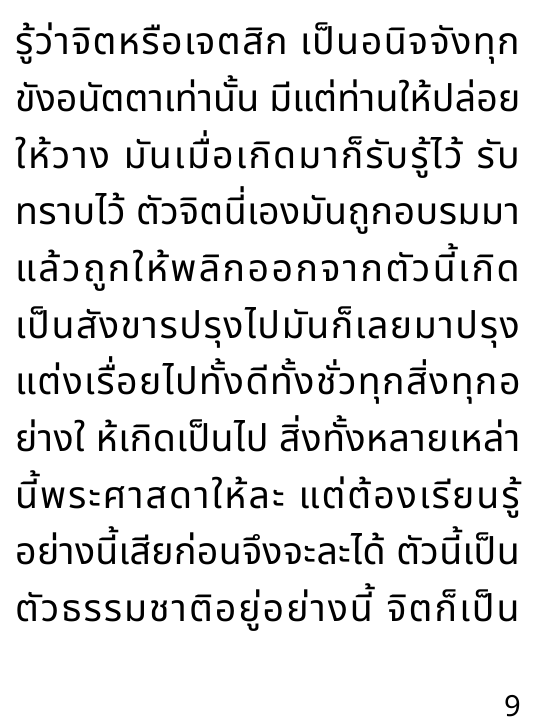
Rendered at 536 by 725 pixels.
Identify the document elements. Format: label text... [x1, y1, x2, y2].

text รู้ว่าจิตหรือเจตสิก เป็นอนิจจังทุกขังอนัตตาเท่านั้น มีแต่ท่านให้ปล่อยให้วาง มันเมื่อเกิดมาก็รับรู้ไว้ รับทราบไว้ ตัวจิตนี่เองมันถูกอบรมมาแล้วถูกให้พลิกออกจากตัวนี้เกิดเป็นสังขารปรุงไปมันก็เลยมาปรุงแต่งเรื่อยไปทั้งดีทั้งชั่วทุกสิ่งทุกอย่างใ ห้เกิดเป็นไป สิ่งทั้งหลายเหล่านี้พระศาสดาให้ละ แต่ต้องเรียนรู้อย่างนี้เสียก่อนจึงจะละได้ ตัวนี้เป็นตัวธรรมชาติอยู่อย่างนี้ จิตก็เป็น [15, 15, 521, 638]
